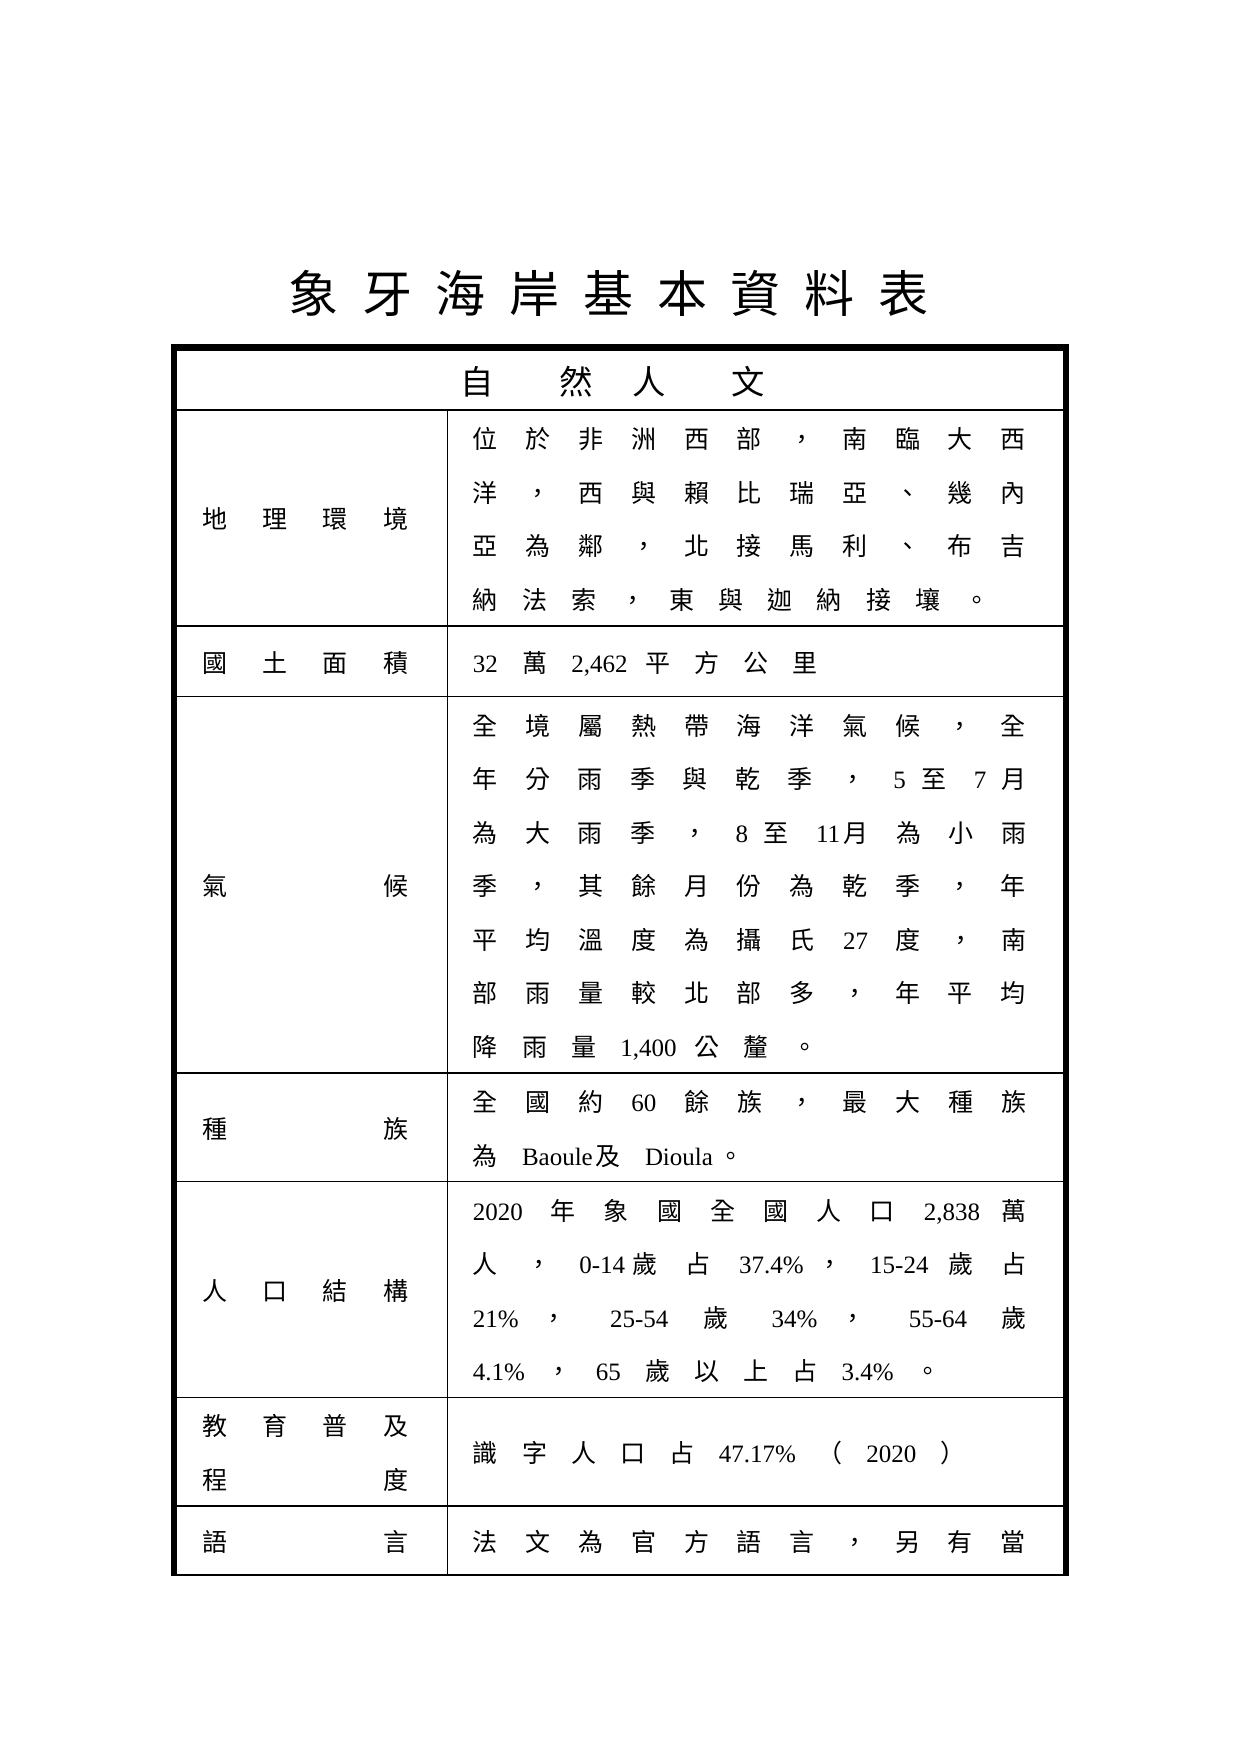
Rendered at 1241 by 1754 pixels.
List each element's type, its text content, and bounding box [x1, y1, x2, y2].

table_cell 全境屬熱帶海洋氣候，全年分雨季與乾季，5至7月為大雨季，8至11月為小雨季，其餘月份為乾季，年平均溫度為攝氏27度，南部雨量較北部多，年平均降雨量1,400公釐。 [448, 697, 1063, 1072]
text 象牙海岸基本資料表 [178, 237, 1063, 344]
table_cell 識字人口占47.17%（2020） [448, 1398, 1063, 1505]
table_cell 國土面積 [177, 627, 447, 696]
table_cell 2020年象國全國人口2,838萬人，0-14歲占37.4%，15-24歲占21%，25-54歲34%，55-64歲4.1%，65歲以上占3.4%。 [448, 1182, 1063, 1397]
table_cell 位於非洲西部，南臨大西洋，西與賴比瑞亞、幾內亞為鄰，北接馬利、布吉納法索，東與迦納接壤。 [448, 411, 1063, 625]
table_cell 語言 [177, 1507, 447, 1574]
table_header 自 然 人 文 [177, 351, 1063, 409]
table_cell 地理環境 [177, 411, 447, 625]
table_cell 法文為官方語言，另有當 [448, 1507, 1063, 1574]
table_cell 氣候 [177, 697, 447, 1072]
table_cell 教育普及程度 [177, 1398, 447, 1505]
table_cell 人口結構 [177, 1182, 447, 1397]
table_cell 全國約60餘族，最大種族為Baoule及Dioula。 [448, 1074, 1063, 1181]
table_cell 32萬2,462平方公里 [448, 627, 1063, 696]
table_cell 種族 [177, 1074, 447, 1181]
